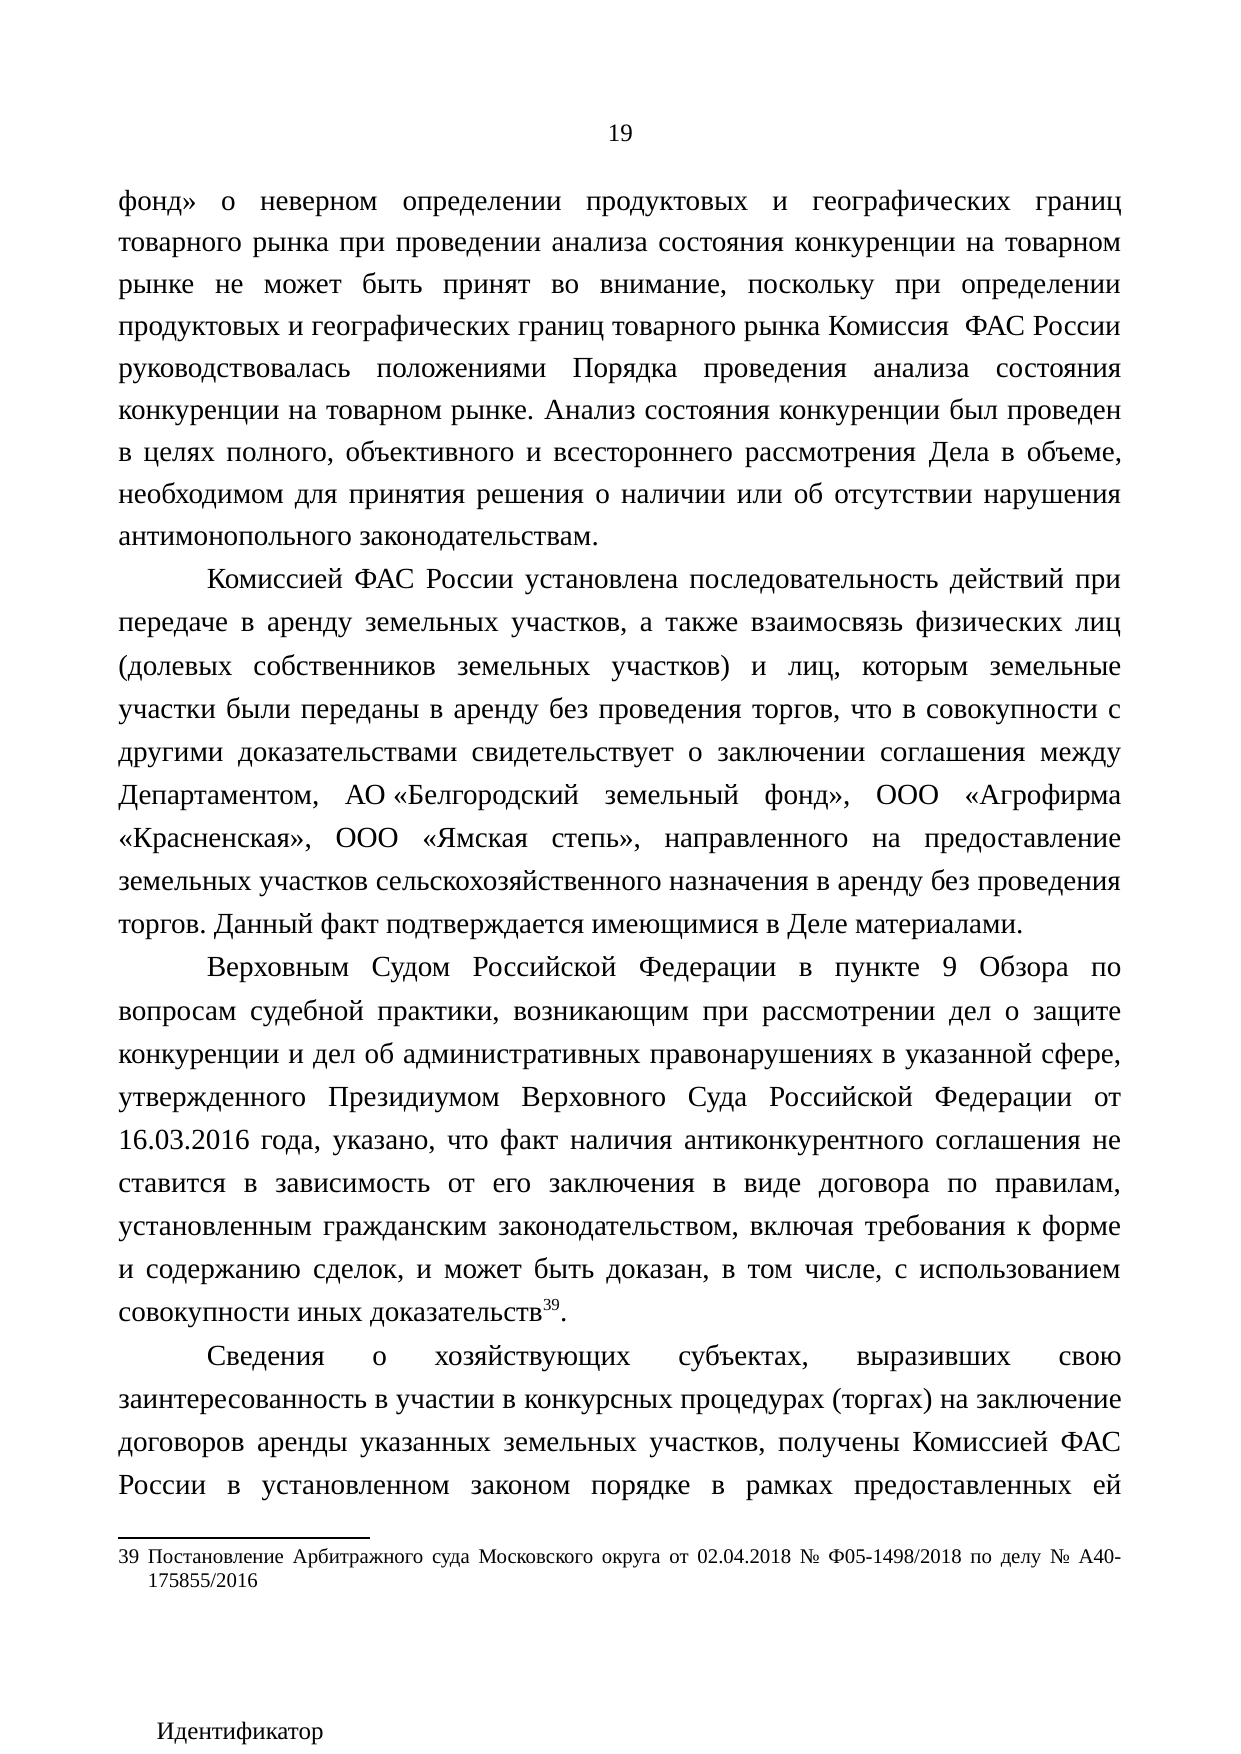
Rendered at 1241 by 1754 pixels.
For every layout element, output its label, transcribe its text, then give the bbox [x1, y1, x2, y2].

text Сведения о хозяйствующих субъектах, выразивших свою заинтересованность в участии в конкурсных процедурах (торгах) на заключение договоров аренды указанных земельных участков, получены Комиссией ФАС России в установленном законом порядке в рамках предоставленных ей [118, 1330, 1122, 1503]
text Постановление Арбитражного суда Московского округа от 02.04.2018 № Ф05-1498/2018 по делу № А40-175855/2016 [118, 1544, 1122, 1592]
text фонд» о неверном определении продуктовых и географических границ товарного рынка при проведении анализа состояния конкуренции на товарном рынке не может быть принят во внимание, поскольку при определении продуктовых и географических границ товарного рынка Комиссия ФАС России руководствовалась положениями Порядка проведения анализа состояния конкуренции на товарном рынке. Анализ состояния конкуренции был проведен в целях полного, объективного и всестороннего рассмотрения Дела в объеме, необходимом для принятия решения о наличии или об отсутствии нарушения антимонопольного законодательствам. [118, 176, 1122, 554]
text Комиссией ФАС России установлена последовательность действий при передаче в аренду земельных участков, а также взаимосвязь физических лиц (долевых собственников земельных участков) и лиц, которым земельные участки были переданы в аренду без проведения торгов, что в совокупности с другими доказательствами свидетельствует о заключении соглашения между Департаментом, АО «Белгородский земельный фонд», ООО «Агрофирма «Красненская», ООО «Ямская степь», направленного на предоставление земельных участков сельскохозяйственного назначения в аренду без проведения торгов. Данный факт подтверждается имеющимися в Деле материалами. [118, 554, 1122, 942]
text Верховным Судом Российской Федерации в пункте 9 Обзора по вопросам судебной практики, возникающим при рассмотрении дел о защите конкуренции и дел об административных правонарушениях в указанной сфере, утвержденного Президиумом Верховного Суда Российской Федерации от 16.03.2016 года, указано, что факт наличия антиконкурентного соглашения не ставится в зависимость от его заключения в виде договора по правилам, установленным гражданским законодательством, включая требования к форме и содержанию сделок, и может быть доказан, в том числе, с использованием совокупности иных доказательств. [118, 942, 1122, 1330]
